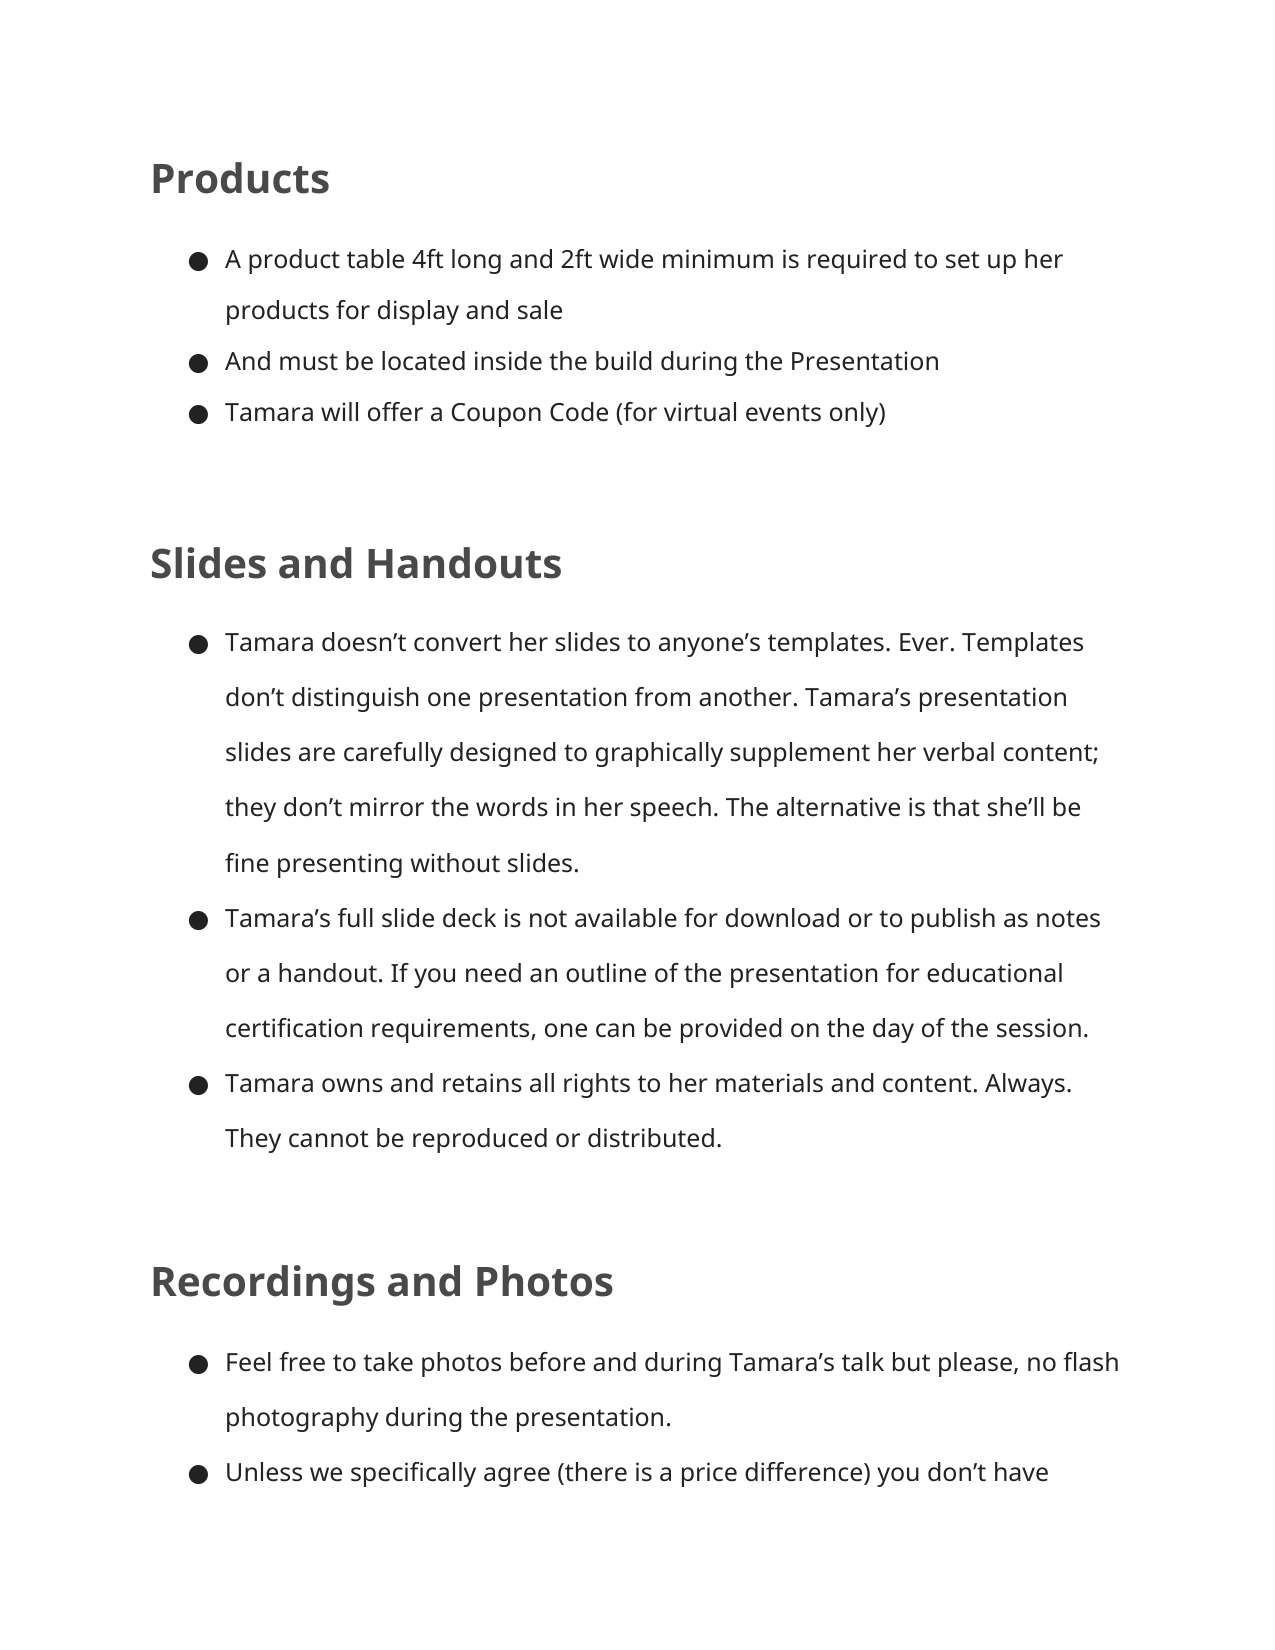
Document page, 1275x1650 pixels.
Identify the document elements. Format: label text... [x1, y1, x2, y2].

list Tamara doesn’t convert her slides to anyone’s templates. Ever. Templates don’t distinguish one presentation from another. Tamara’s presentation slides are carefully designed to graphically supplement her verbal content; they don’t mirror the words in her speech. The alternative is that she’ll be fine presenting without slides. [187, 625, 1125, 879]
list And must be located inside the build during the Presentation [187, 343, 1125, 378]
list A product table 4ft long and 2ft wide minimum is required to set up her products for display and sale [187, 241, 1125, 327]
list Tamara will offer a Coupon Code (for virtual events only) [187, 394, 1125, 429]
list Unless we specifically agree (there is a price difference) you don’t have [187, 1454, 1125, 1488]
subtitle Products [150, 150, 1125, 220]
list Tamara’s full slide deck is not available for download or to publish as notes or a handout. If you need an outline of the presentation for educational certification requirements, one can be provided on the day of the session. [187, 900, 1125, 1044]
subtitle Recordings and Photos [150, 1253, 1125, 1323]
list Feel free to take photos before and during Tamara’s talk but please, no flash photography during the presentation. [187, 1344, 1125, 1433]
text Slides and Handouts [150, 535, 1125, 591]
list Tamara owns and retains all rights to her materials and content. Always. They cannot be reproduced or distributed. [187, 1066, 1125, 1155]
